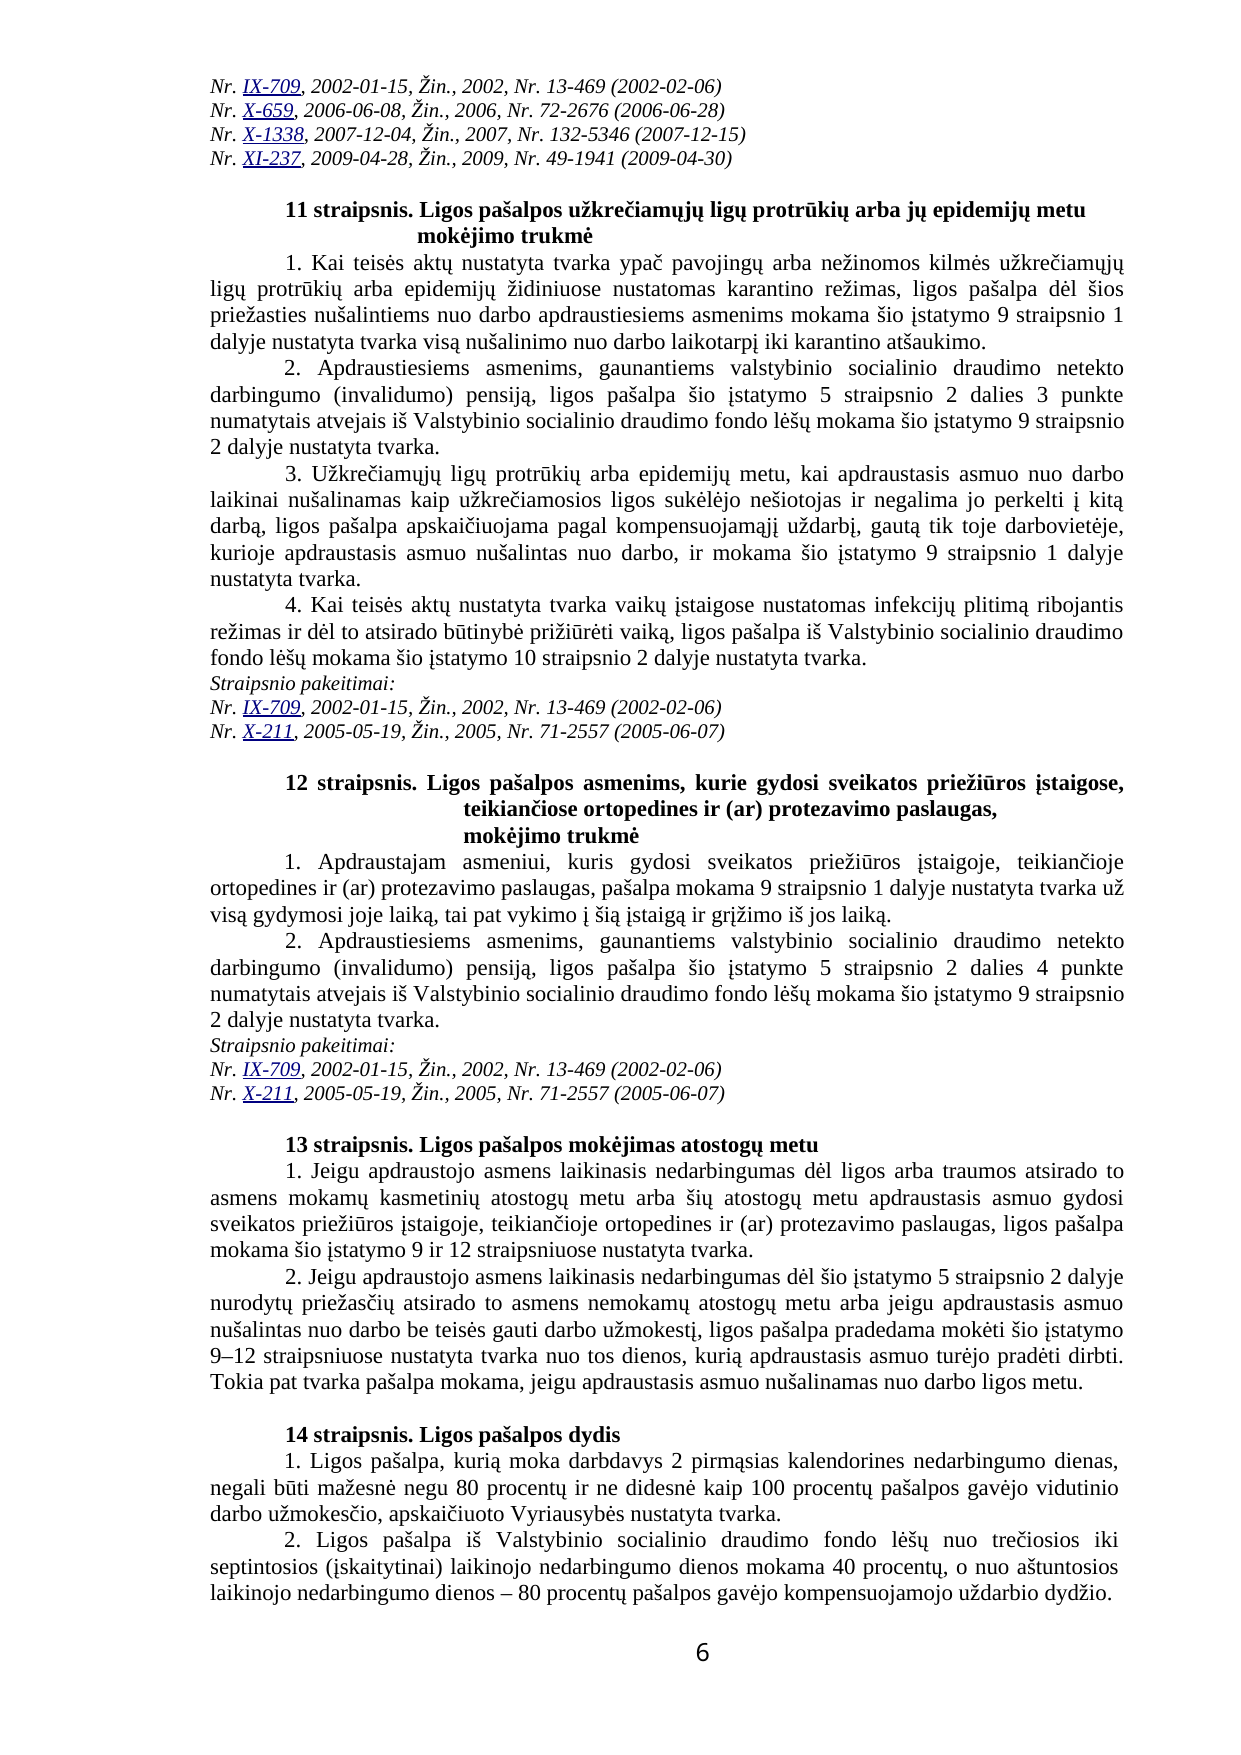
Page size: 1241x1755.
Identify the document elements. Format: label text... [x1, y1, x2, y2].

text 11 straipsnis. Ligos pašalpos užkrečiamųjų ligų protrūkių arba jų epidemijų metu [285, 196, 1126, 222]
text 1. Ligos pašalpa, kurią moka darbdavys 2 pirmąsias kalendorines nedarbingumo dienas, negali būti mažesnė negu 80 procentų ir ne didesnė kaip 100 procentų pašalpos gavėjo vidutinio darbo užmokesčio, apskaičiuoto Vyriausybės nustatyta tvarka. [210, 1447, 1120, 1526]
text Nr. X-659, 2006-06-08, Žin., 2006, Nr. 72-2676 (2006-06-28) [210, 98, 1126, 122]
text Nr. XI-237, 2009-04-28, Žin., 2009, Nr. 49-1941 (2009-04-30) [210, 146, 1120, 170]
text 1. Kai teisės aktų nustatyta tvarka ypač pavojingų arba nežinomos kilmės užkrečiamųjų ligų protrūkių arba epidemijų židiniuose nustatomas karantino režimas, ligos pašalpa dėl šios priežasties nušalintiems nuo darbo apdraustiesiems asmenims mokama šio įstatymo 9 straipsnio 1 dalyje nustatyta tvarka visą nušalinimo nuo darbo laikotarpį iki karantino atšaukimo. [210, 249, 1126, 354]
text Nr. IX-709, 2002-01-15, Žin., 2002, Nr. 13-469 (2002-02-06) [210, 1057, 1126, 1081]
text Straipsnio pakeitimai: [210, 671, 1126, 694]
text Nr. X-211, 2005-05-19, Žin., 2005, Nr. 71-2557 (2005-06-07) [210, 719, 1126, 743]
text Nr. IX-709, 2002-01-15, Žin., 2002, Nr. 13-469 (2002-02-06) [210, 73, 1126, 98]
text 2. Jeigu apdraustojo asmens laikinasis nedarbingumas dėl šio įstatymo 5 straipsnio 2 dalyje nurodytų priežasčių atsirado to asmens nemokamų atostogų metu arba jeigu apdraustasis asmuo nušalintas nuo darbo be teisės gauti darbo užmokestį, ligos pašalpa pradedama mokėti šio įstatymo 9–12 straipsniuose nustatyta tvarka nuo tos dienos, kurią apdraustasis asmuo turėjo pradėti dirbti. Tokia pat tvarka pašalpa mokama, jeigu apdraustasis asmuo nušalinamas nuo darbo ligos metu. [210, 1263, 1126, 1395]
text 13 straipsnis. Ligos pašalpos mokėjimas atostogų metu [210, 1131, 1126, 1157]
text 14 straipsnis. Ligos pašalpos dydis [210, 1421, 1126, 1447]
text 12 straipsnis. Ligos pašalpos asmenims, kurie gydosi sveikatos priežiūros įstaigose, teikiančiose ortopedines ir (ar) protezavimo paslaugas, [285, 769, 1126, 822]
text 1. Jeigu apdraustojo asmens laikinasis nedarbingumas dėl ligos arba traumos atsirado to asmens mokamų kasmetinių atostogų metu arba šių atostogų metu apdraustasis asmuo gydosi sveikatos priežiūros įstaigoje, teikiančioje ortopedines ir (ar) protezavimo paslaugas, ligos pašalpa mokama šio įstatymo 9 ir 12 straipsniuose nustatyta tvarka. [210, 1157, 1126, 1263]
text Straipsnio pakeitimai: [210, 1033, 1126, 1057]
text Nr. IX-709, 2002-01-15, Žin., 2002, Nr. 13-469 (2002-02-06) [210, 694, 1126, 719]
text mokėjimo trukmė [463, 822, 1126, 848]
text Nr. X-1338, 2007-12-04, Žin., 2007, Nr. 132-5346 (2007-12-15) [210, 122, 1126, 146]
text 3. Užkrečiamųjų ligų protrūkių arba epidemijų metu, kai apdraustasis asmuo nuo darbo laikinai nušalinamas kaip užkrečiamosios ligos sukėlėjo nešiotojas ir negalima jo perkelti į kitą darbą, ligos pašalpa apskaičiuojama pagal kompensuojamąjį uždarbį, gautą tik toje darbovietėje, kurioje apdraustasis asmuo nušalintas nuo darbo, ir mokama šio įstatymo 9 straipsnio 1 dalyje nustatyta tvarka. [210, 460, 1126, 591]
text 2. Apdraustiesiems asmenims, gaunantiems valstybinio socialinio draudimo netekto darbingumo (invalidumo) pensiją, ligos pašalpa šio įstatymo 5 straipsnio 2 dalies 3 punkte numatytais atvejais iš Valstybinio socialinio draudimo fondo lėšų mokama šio įstatymo 9 straipsnio 2 dalyje nustatyta tvarka. [210, 354, 1126, 460]
text 1. Apdraustajam asmeniui, kuris gydosi sveikatos priežiūros įstaigoje, teikiančioje ortopedines ir (ar) protezavimo paslaugas, pašalpa mokama 9 straipsnio 1 dalyje nustatyta tvarka už visą gydymosi joje laiką, tai pat vykimo į šią įstaigą ir grįžimo iš jos laiką. [210, 848, 1126, 927]
text 2. Ligos pašalpa iš Valstybinio socialinio draudimo fondo lėšų nuo trečiosios iki septintosios (įskaitytinai) laikinojo nedarbingumo dienos mokama 40 procentų, o nuo aštuntosios laikinojo nedarbingumo dienos – 80 procentų pašalpos gavėjo kompensuojamojo uždarbio dydžio. [210, 1526, 1120, 1606]
text Nr. X-211, 2005-05-19, Žin., 2005, Nr. 71-2557 (2005-06-07) [210, 1081, 1126, 1105]
text 2. Apdraustiesiems asmenims, gaunantiems valstybinio socialinio draudimo netekto darbingumo (invalidumo) pensiją, ligos pašalpa šio įstatymo 5 straipsnio 2 dalies 4 punkte numatytais atvejais iš Valstybinio socialinio draudimo fondo lėšų mokama šio įstatymo 9 straipsnio 2 dalyje nustatyta tvarka. [210, 927, 1126, 1033]
text 4. Kai teisės aktų nustatyta tvarka vaikų įstaigose nustatomas infekcijų plitimą ribojantis režimas ir dėl to atsirado būtinybė prižiūrėti vaiką, ligos pašalpa iš Valstybinio socialinio draudimo fondo lėšų mokama šio įstatymo 10 straipsnio 2 dalyje nustatyta tvarka. [210, 591, 1126, 671]
text mokėjimo trukmė [417, 222, 1126, 249]
